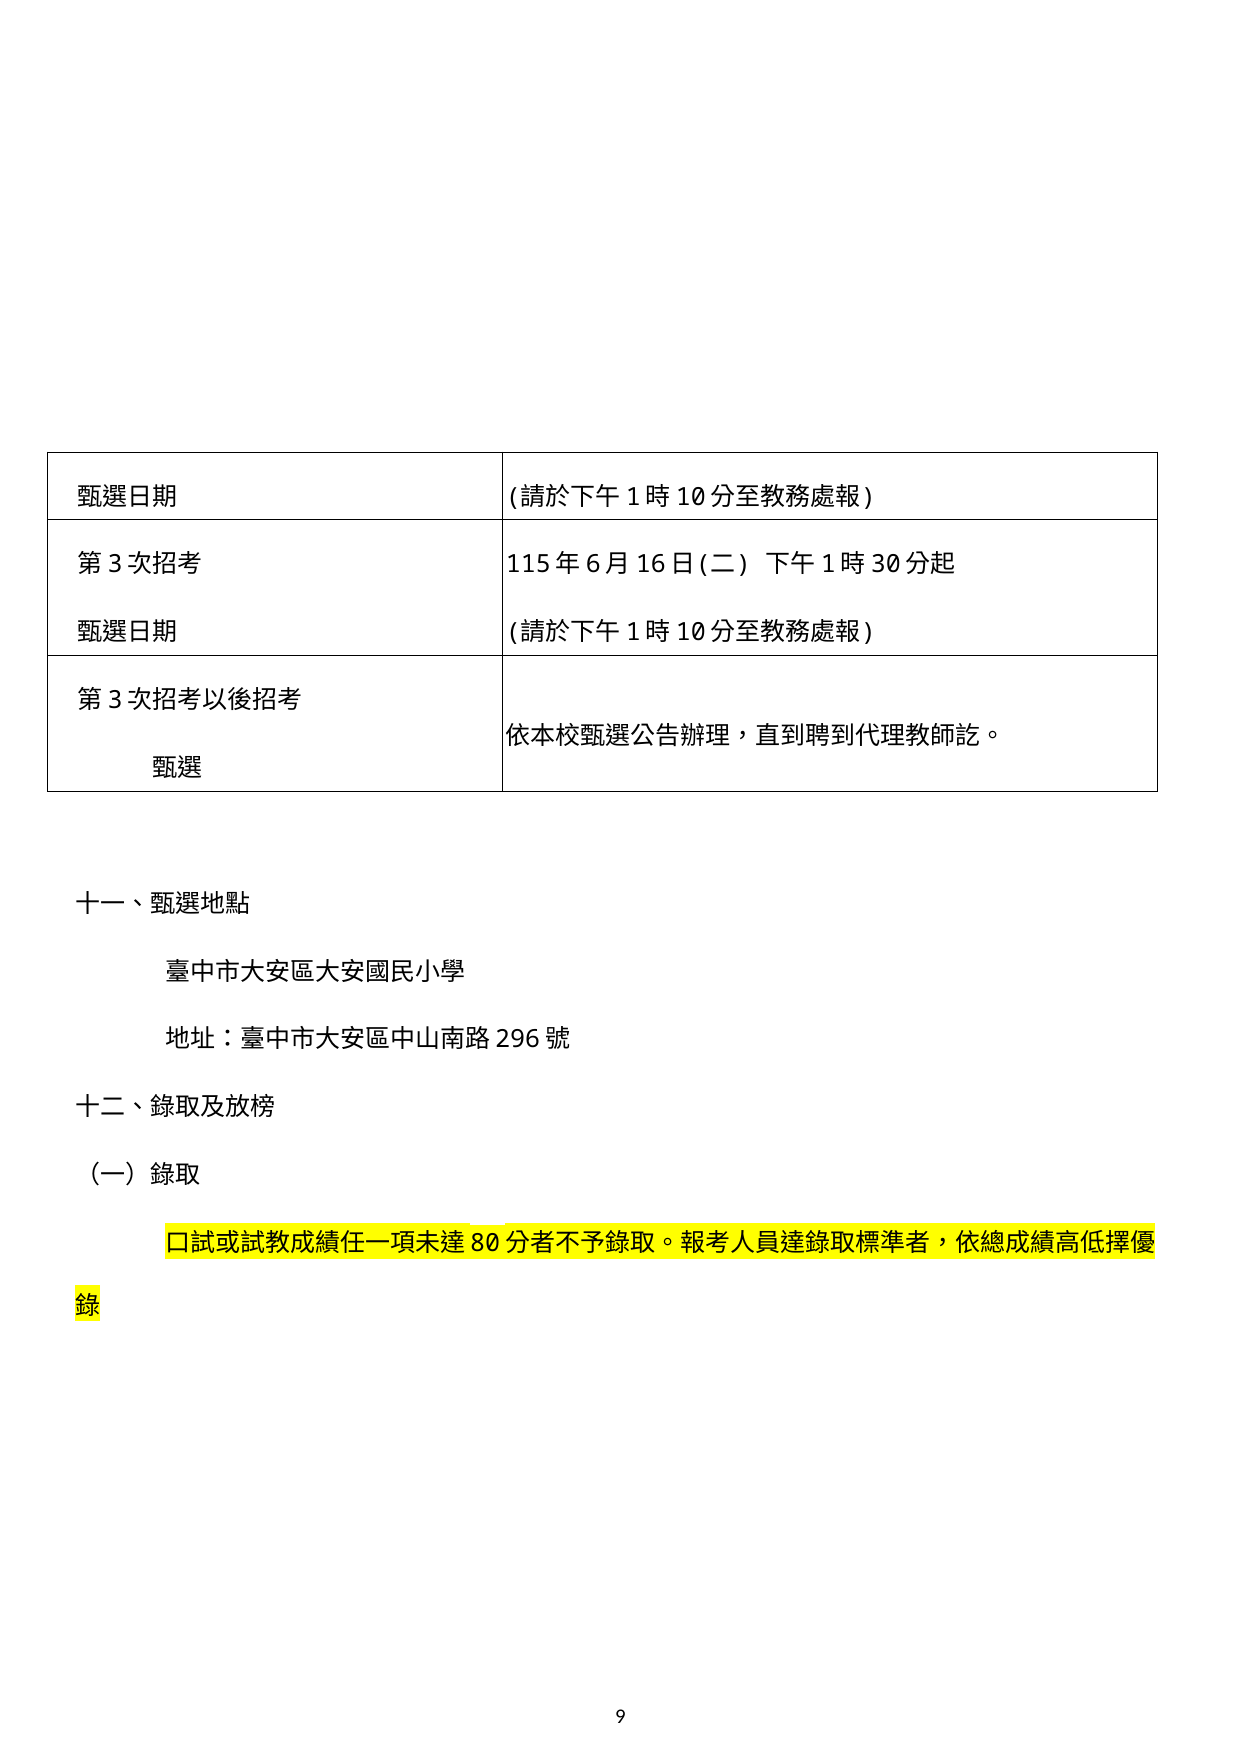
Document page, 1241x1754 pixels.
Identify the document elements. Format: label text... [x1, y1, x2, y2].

table_cell 第3次招考 甄選日期 [48, 520, 75, 655]
table_cell 第3次招考以後招考 甄選 [48, 656, 75, 791]
table_cell 第2次招考 甄選日期 [48, 453, 75, 519]
